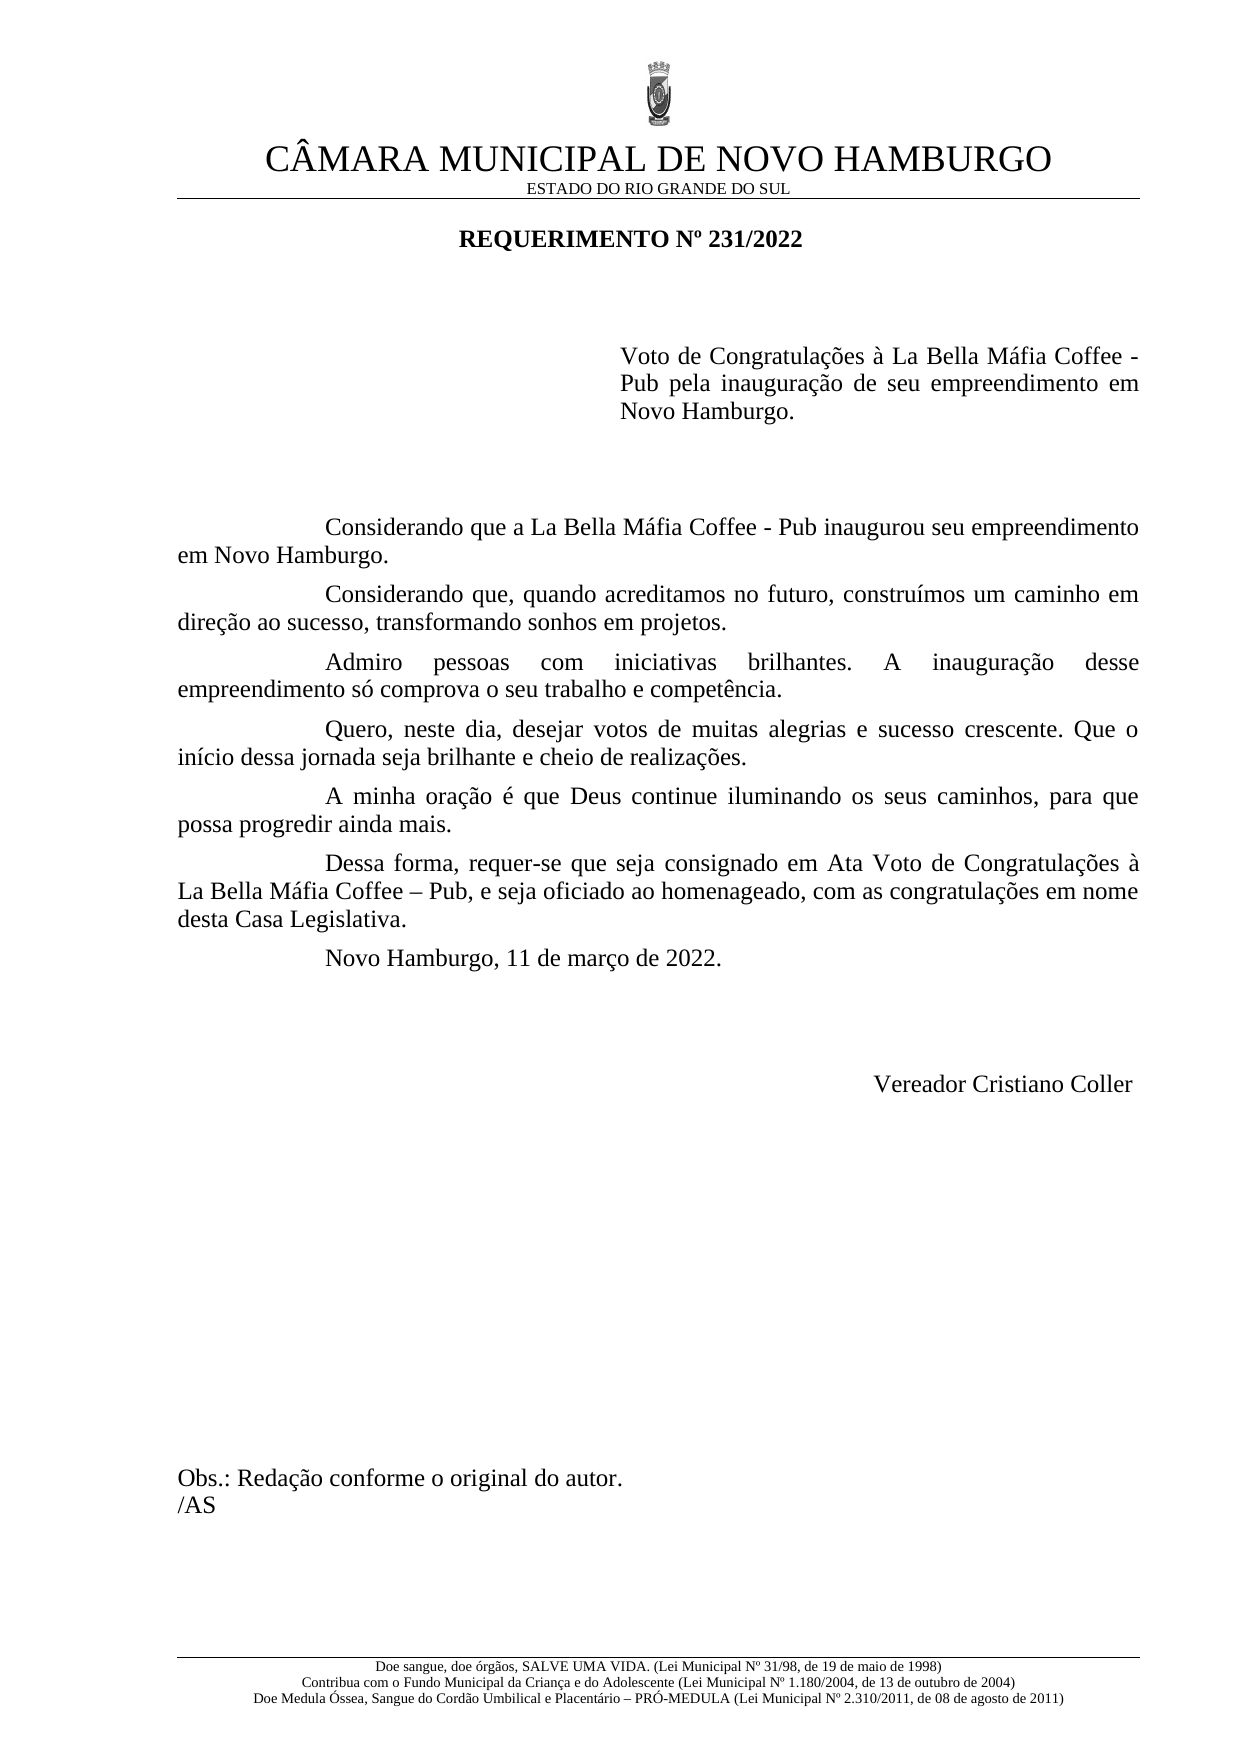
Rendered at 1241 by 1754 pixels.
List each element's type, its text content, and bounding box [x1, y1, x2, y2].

text Considerando que, quando acreditamos no futuro, construímos um caminho em direção ao sucesso, transformando sonhos em projetos. [177, 581, 1140, 636]
text Considerando que a La Bella Máfia Coffee - Pub inaugurou seu empreendimento em Novo Hamburgo. [177, 513, 1140, 569]
text Dessa forma, requer-se que seja consignado em Ata Voto de Congratulações à La Bella Máfia Coffee – Pub, e seja oficiado ao homenageado, com as congratulações em nome desta Casa Legislativa. [177, 849, 1140, 932]
text Admiro pessoas com iniciativas brilhantes. A inauguração desse empreendimento só comprova o seu trabalho e competência. [177, 648, 1140, 703]
text /AS [177, 1491, 1140, 1519]
text Novo Hamburgo, 11 de março de 2022. [177, 944, 1140, 972]
text REQUERIMENTO Nº 231/2022 [177, 226, 1140, 253]
text Voto de Congratulações à La Bella Máfia Coffee - Pub pela inauguração de seu empreendimento em Novo Hamburgo. [620, 342, 1140, 425]
text Quero, neste dia, desejar votos de muitas alegrias e sucesso crescente. Que o início dessa jornada seja brilhante e cheio de realizações. [177, 715, 1140, 770]
text Obs.: Redação conforme o original do autor. [177, 1464, 1140, 1491]
text A minha oração é que Deus continue iluminando os seus caminhos, para que possa progredir ainda mais. [177, 782, 1140, 838]
text Vereador Cristiano Coller [177, 1070, 1140, 1098]
